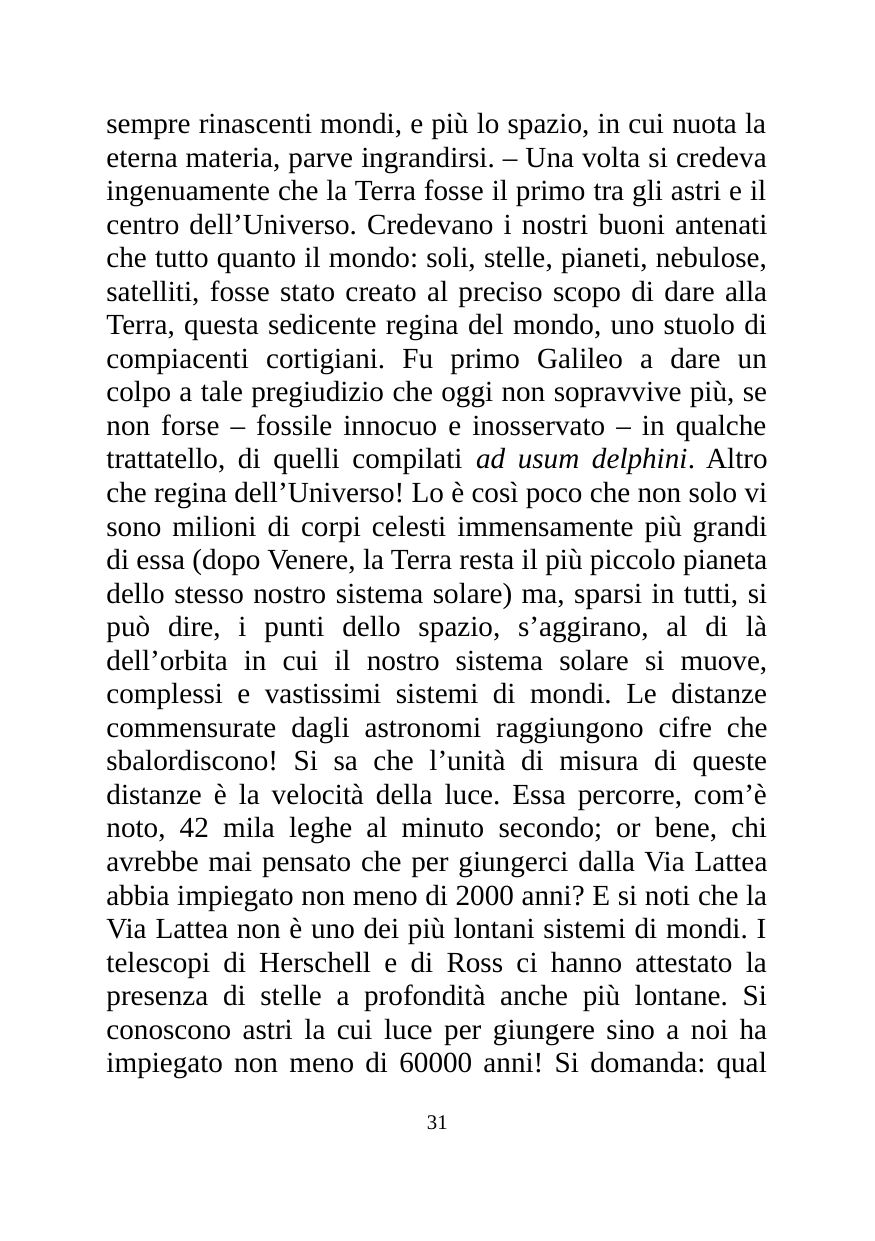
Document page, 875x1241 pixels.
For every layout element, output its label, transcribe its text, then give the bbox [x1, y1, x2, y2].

text sempre rinascenti mondi, e più lo spazio, in cui nuota la eterna materia, parve ingrandirsi. – Una volta si credeva ingenuamente che la Terra fosse il primo tra gli astri e il centro dell’Universo. Credevano i nostri buoni antenati che tutto quanto il mondo: soli, stelle, pianeti, nebulose, satelliti, fosse stato creato al preciso scopo di dare alla Terra, questa sedicente regina del mondo, uno stuolo di compiacenti cortigiani. Fu primo Galileo a dare un colpo a tale pregiudizio che oggi non sopravvive più, se non forse – fossile innocuo e inosservato – in qualche trattatello, di quelli compilati ad usum delphini. Altro che regina dell’Universo! Lo è così poco che non solo vi sono milioni di corpi celesti immensamente più grandi di essa (dopo Venere, la Terra resta il più piccolo pianeta dello stesso nostro sistema solare) ma, sparsi in tutti, si può dire, i punti dello spazio, s’aggirano, al di là dell’orbita in cui il nostro sistema solare si muove, complessi e vastissimi sistemi di mondi. Le distanze commensurate dagli astronomi raggiungono cifre che sbalordiscono! Si sa che l’unità di misura di queste distanze è la velocità della luce. Essa percorre, com’è noto, 42 mila leghe al minuto secondo; or bene, chi avrebbe mai pensato che per giungerci dalla Via Lattea abbia impiegato non meno di 2000 anni? E si noti che la Via Lattea non è uno dei più lontani sistemi di mondi. I telescopi di Herschell e di Ross ci hanno attestato la presenza di stelle a profondità anche più lontane. Si conoscono astri la cui luce per giungere sino a noi ha impiegato non meno di 60000 anni! Si domanda: qual [106, 106, 768, 1079]
